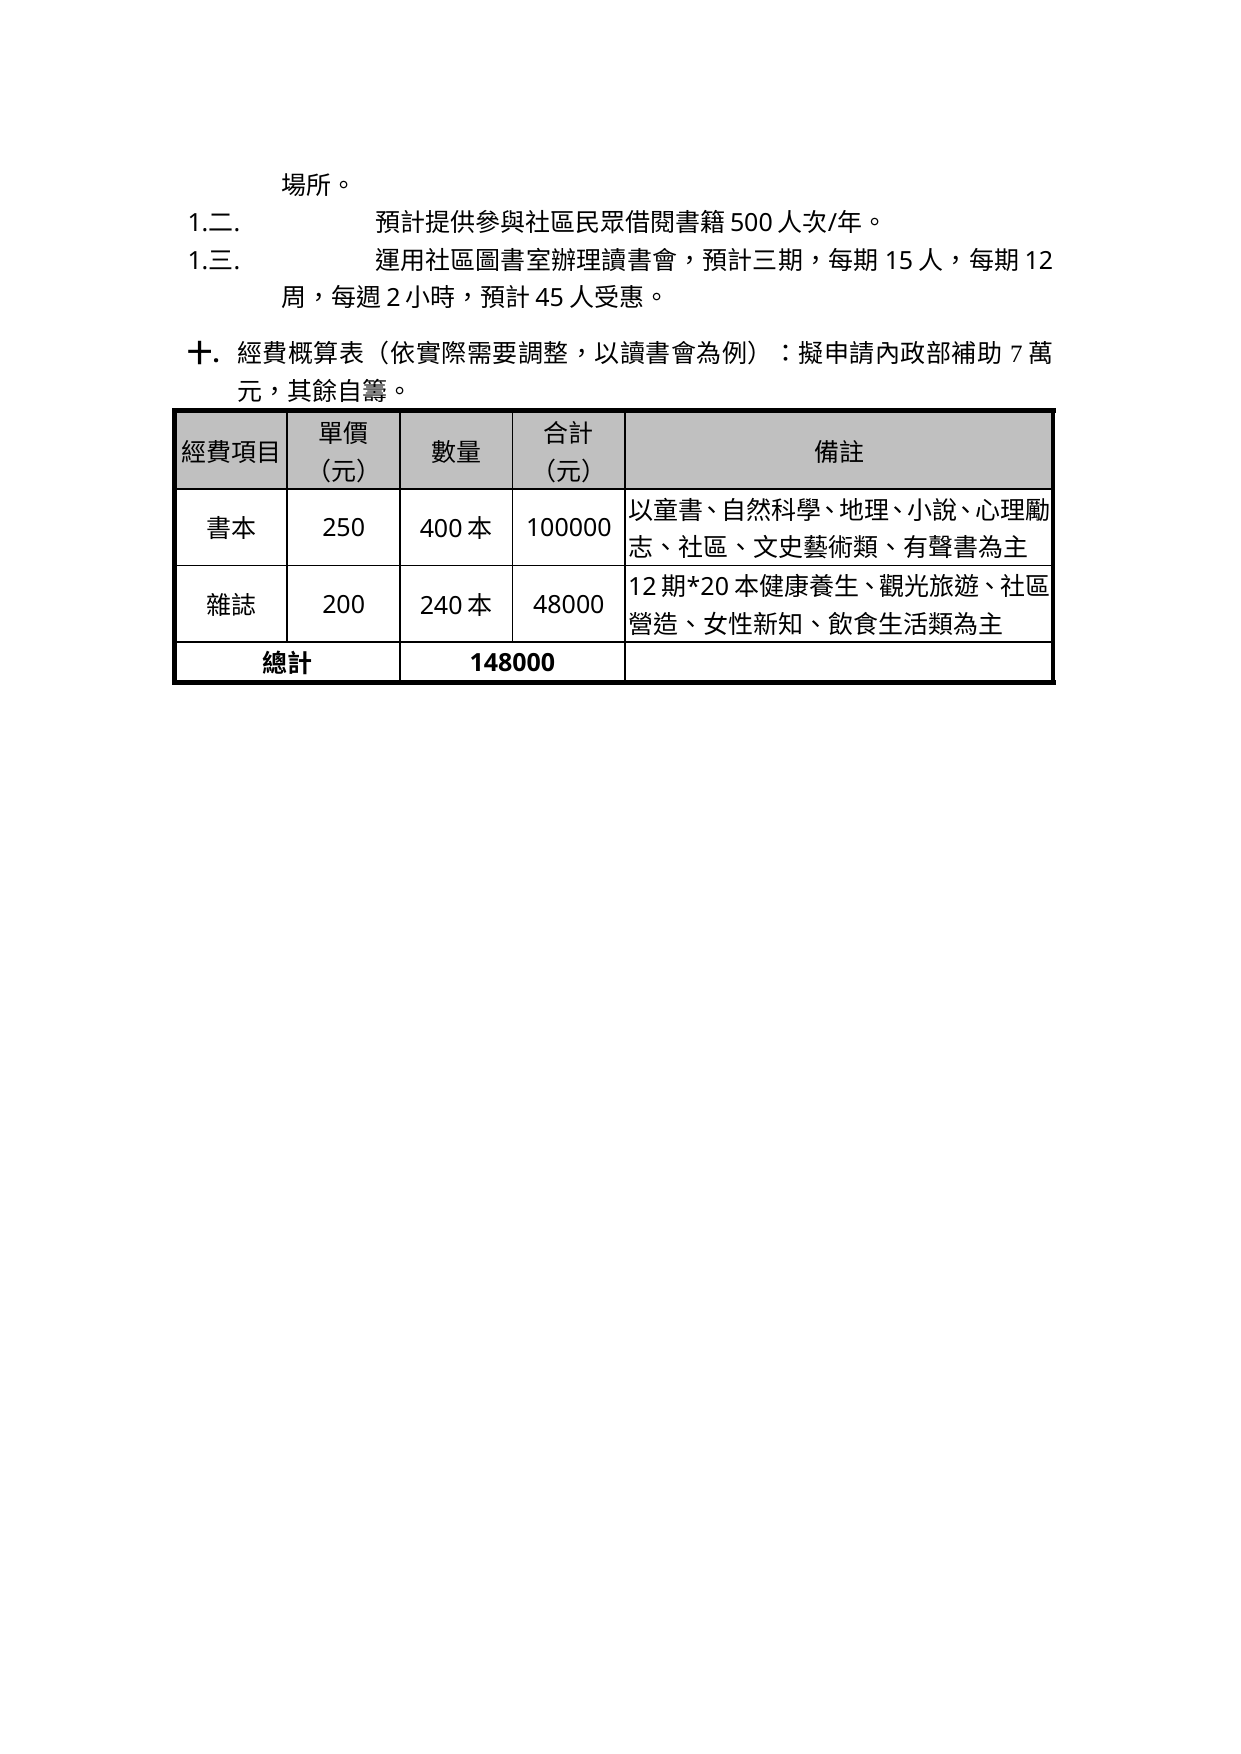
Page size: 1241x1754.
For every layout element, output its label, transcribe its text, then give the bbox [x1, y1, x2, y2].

table_cell 250 [288, 490, 399, 564]
list 運用社區圖書室辦理讀書會，預計三期，每期15人，每期12周，每週2小時，預計45人受惠。 [187, 239, 1053, 314]
list 預計提供參與社區民眾借閱書籍500人次/年。 [187, 202, 1053, 239]
table_header 合計（元） [513, 413, 624, 488]
table_cell 48000 [513, 566, 624, 641]
table_cell 雜誌 [177, 566, 286, 641]
table_cell 400本 [401, 490, 512, 564]
table_header 數量 [401, 413, 512, 488]
table_header 備註 [626, 413, 1051, 488]
table_cell 200 [288, 566, 399, 641]
table_header 經費項目 [177, 413, 286, 488]
table_cell 100000 [513, 490, 624, 564]
list 提供社區居民閱讀圖書場所，並作為社區親子活動及親子共讀場所。 [187, 164, 1053, 202]
list 經費概算表（依實際需要調整，以讀書會為例）：擬申請內政部補助7萬元，其餘自籌。 [187, 333, 1053, 408]
table_cell 12期*20本健康養生、觀光旅遊、社區營造、女性新知、飲食生活類為主 [626, 566, 1051, 641]
table_cell 以童書、自然科學、地理、小說、心理勵志、社區、文史藝術類、有聲書為主 [626, 490, 1051, 564]
table_cell 書本 [177, 490, 286, 564]
table_header 單價（元） [288, 413, 399, 488]
table_cell 148000 [401, 643, 624, 680]
table_cell 總計 [177, 643, 399, 680]
table_cell [626, 643, 1051, 680]
table_cell 240本 [401, 566, 512, 641]
